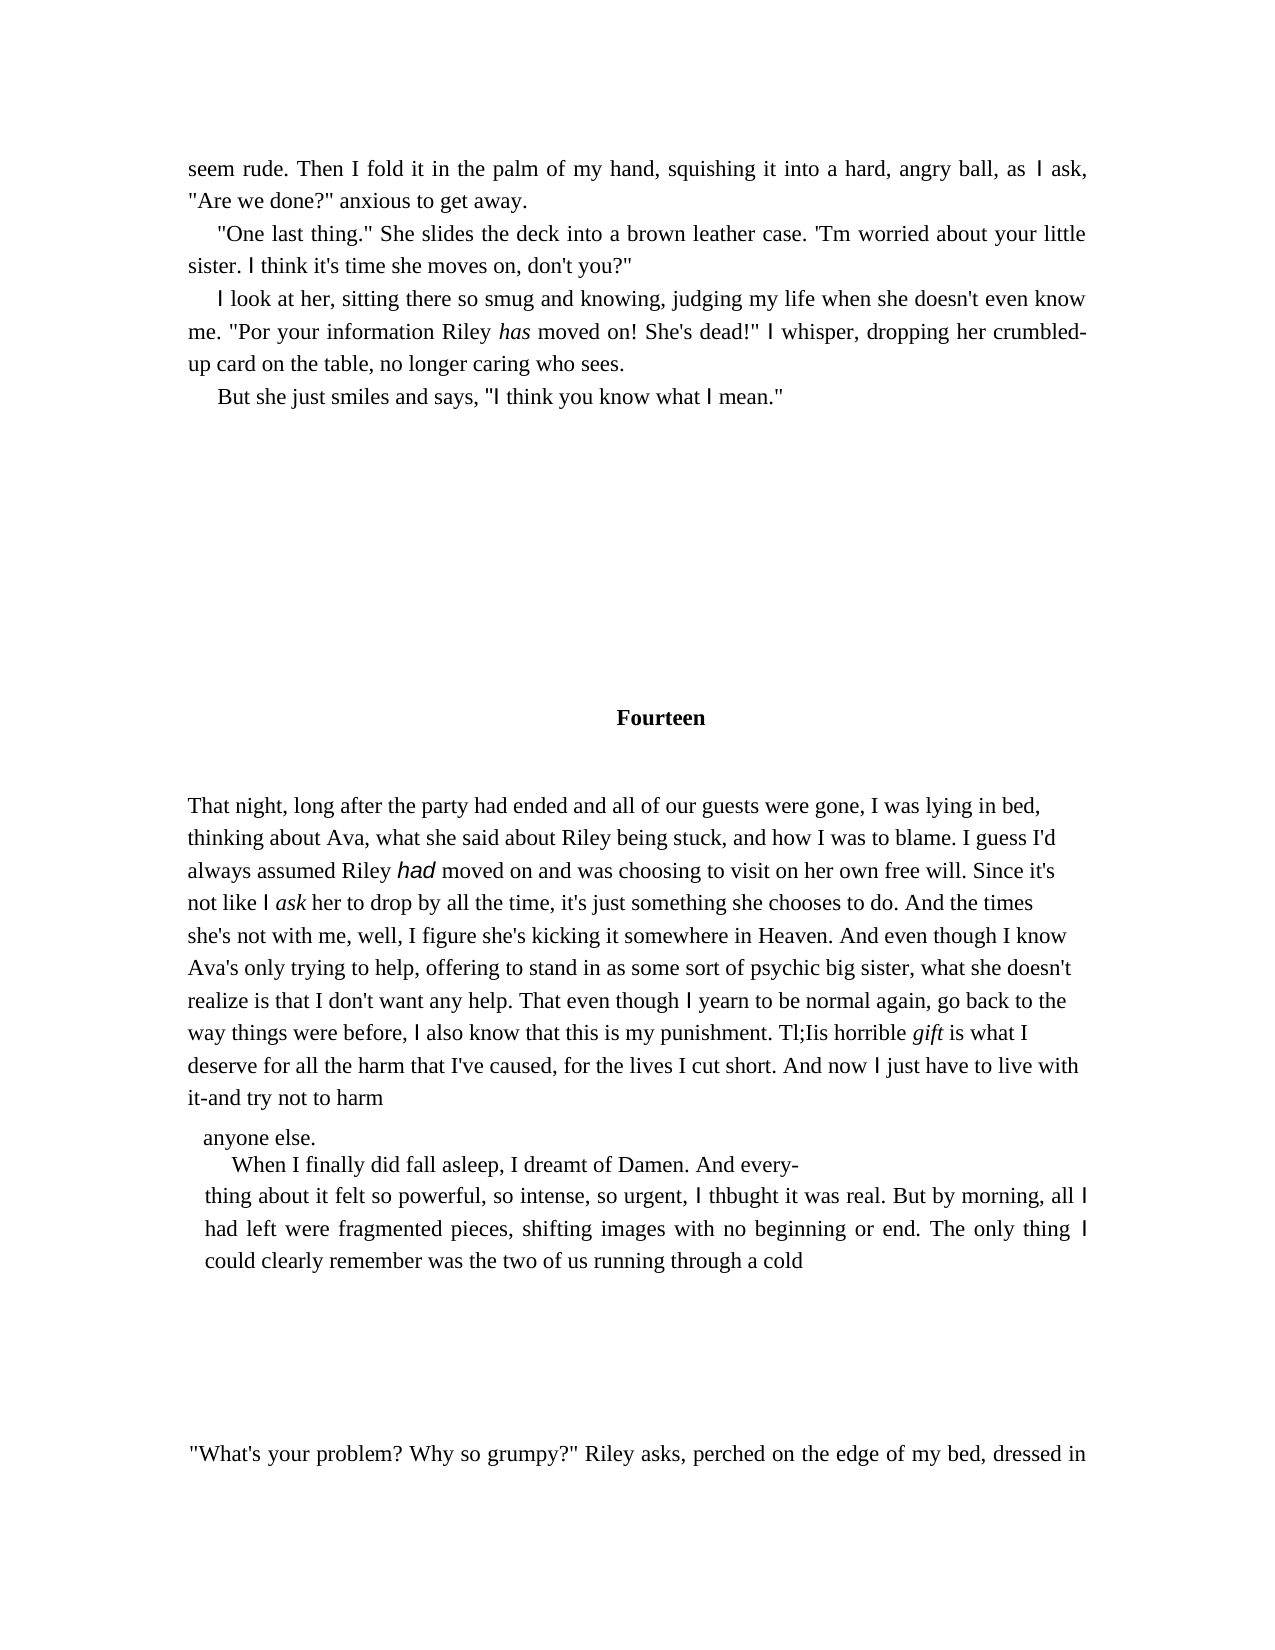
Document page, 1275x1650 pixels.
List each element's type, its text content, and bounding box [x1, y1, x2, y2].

text "What's your problem? Why so grumpy?" Riley asks, perched on the edge of my bed, dressed in [189, 1436, 1087, 1468]
text "One last thing." She slides the deck into a brown leather case. 'Tm worried about your little sister. I think it's time she moves on, don't you?" [188, 215, 1087, 280]
text When I finally did fall asleep, I dreamt of Damen. And every- [231, 1153, 1087, 1177]
text anyone else. [203, 1112, 1087, 1153]
text I look at her, sitting there so smug and knowing, judging my life when she doesn't even know me. "Por your information Riley has moved on! She's dead!" I whisper, dropping her crumbled-up card on the table, no longer caring who sees. [188, 281, 1087, 378]
text Fourteen [616, 697, 1087, 733]
text But she just smiles and says, "I think you know what I mean." [217, 378, 1087, 411]
text seem rude. Then I fold it in the palm of my hand, squishing it into a hard, angry ball, as I ask, "Are we done?" anxious to get away. [188, 150, 1087, 215]
text That night, long after the party had ended and all of our guests were gone, I was lying in bed, thinking about Ava, what she said about Riley being stuck, and how I was to blame. I guess I'd al­ways assumed Riley had moved on and was choosing to visit on her own free will. Since it's not like I ask her to drop by all the time, it's just something she chooses to do. And the times she's not with me, well, I figure she's kicking it somewhere in Heaven. And even though I know Ava's only trying to help, of­fering to stand in as some sort of psychic big sister, what she doesn't realize is that I don't want any help. That even though I yearn to be normal again, go back to the way things were be­fore, I also know that this is my punishment. Tl;Iis horrible gift is what I deserve for all the harm that I've caused, for the lives I cut short. And now I just have to live with it-and try not to harm [187, 787, 1081, 1112]
text thing about it felt so powerful, so intense, so urgent, I thbught it was real. But by morning, all I had left were fragmented pieces, shifting images with no beginning or end. The only thing I could clearly remember was the two of us running through a cold [204, 1178, 1087, 1275]
